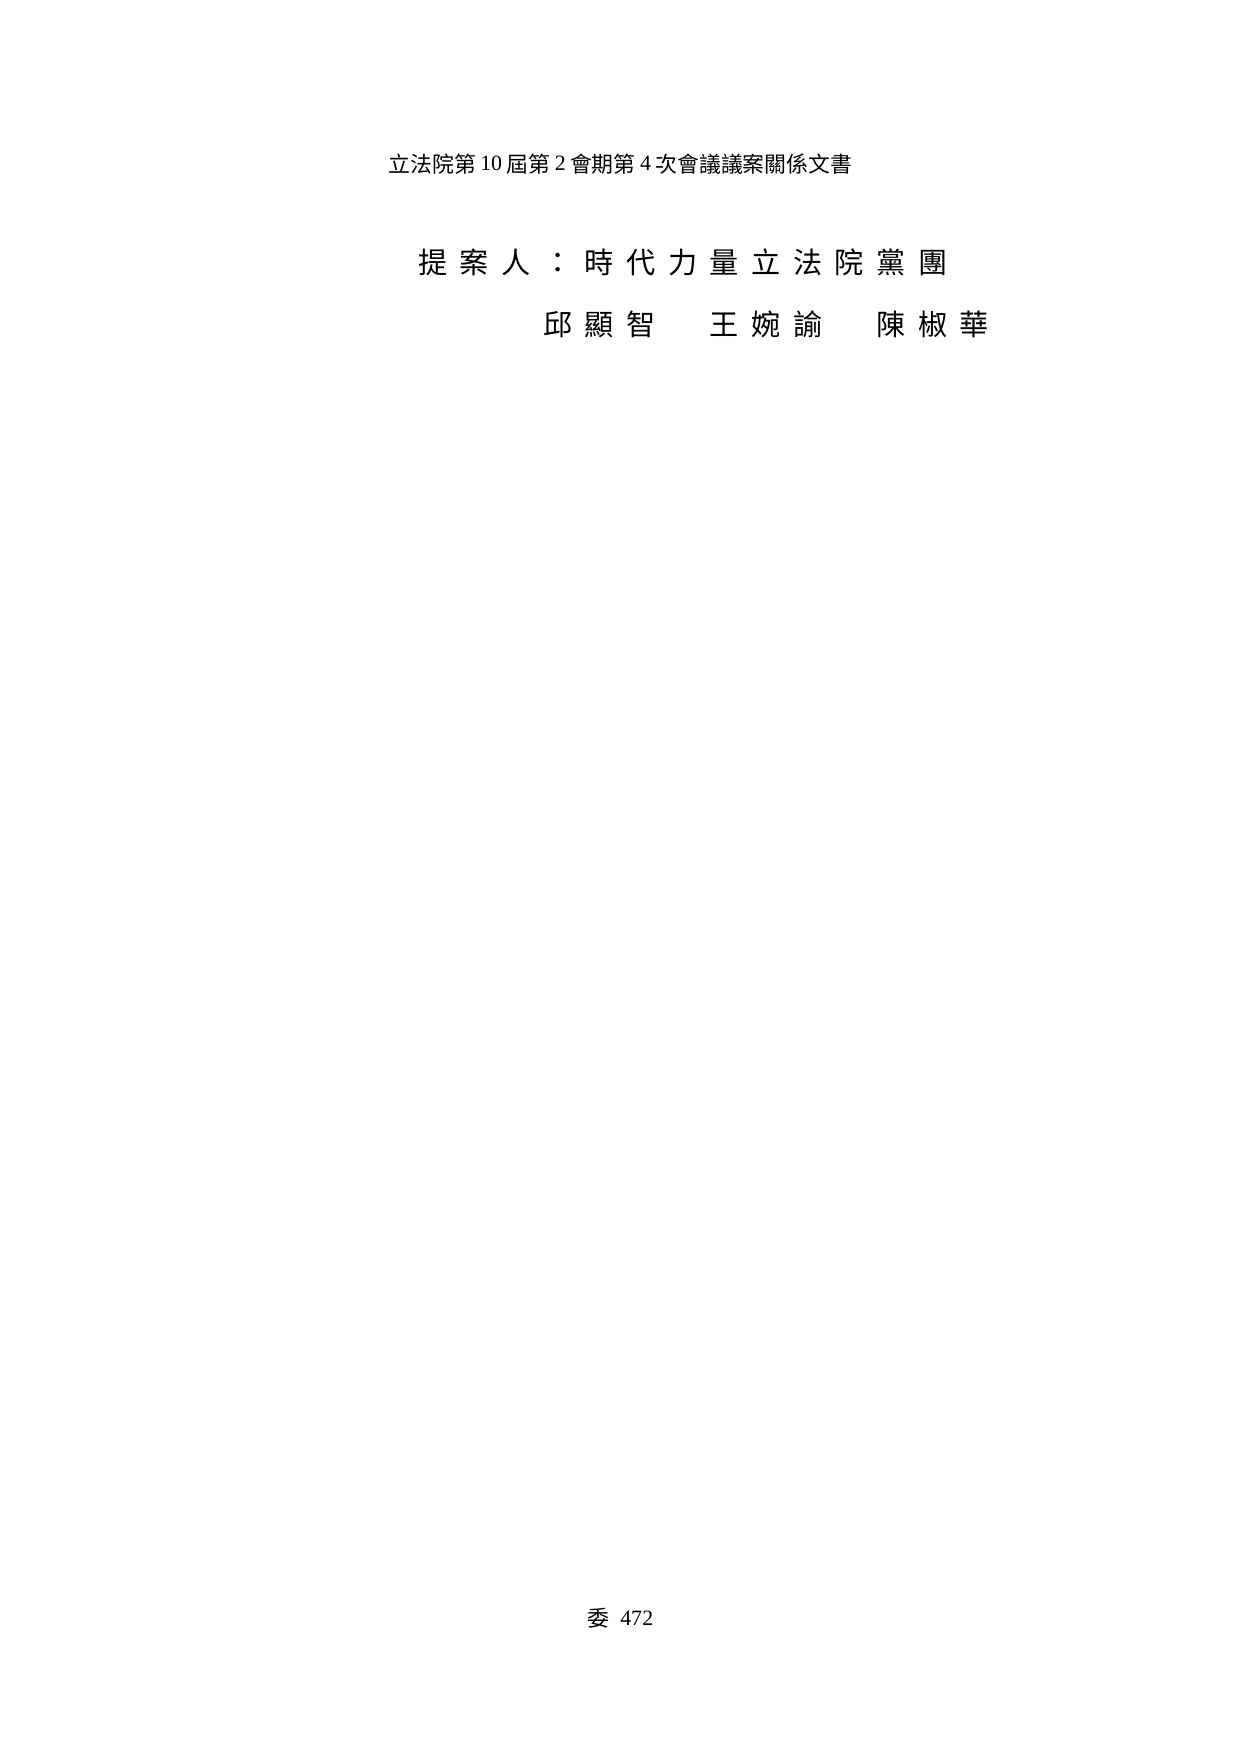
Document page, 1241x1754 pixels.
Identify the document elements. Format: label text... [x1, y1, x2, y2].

text 邱顯智 王婉諭 陳椒華 [521, 281, 1078, 344]
text 提案人：時代力量立法院黨團 [403, 219, 1078, 281]
